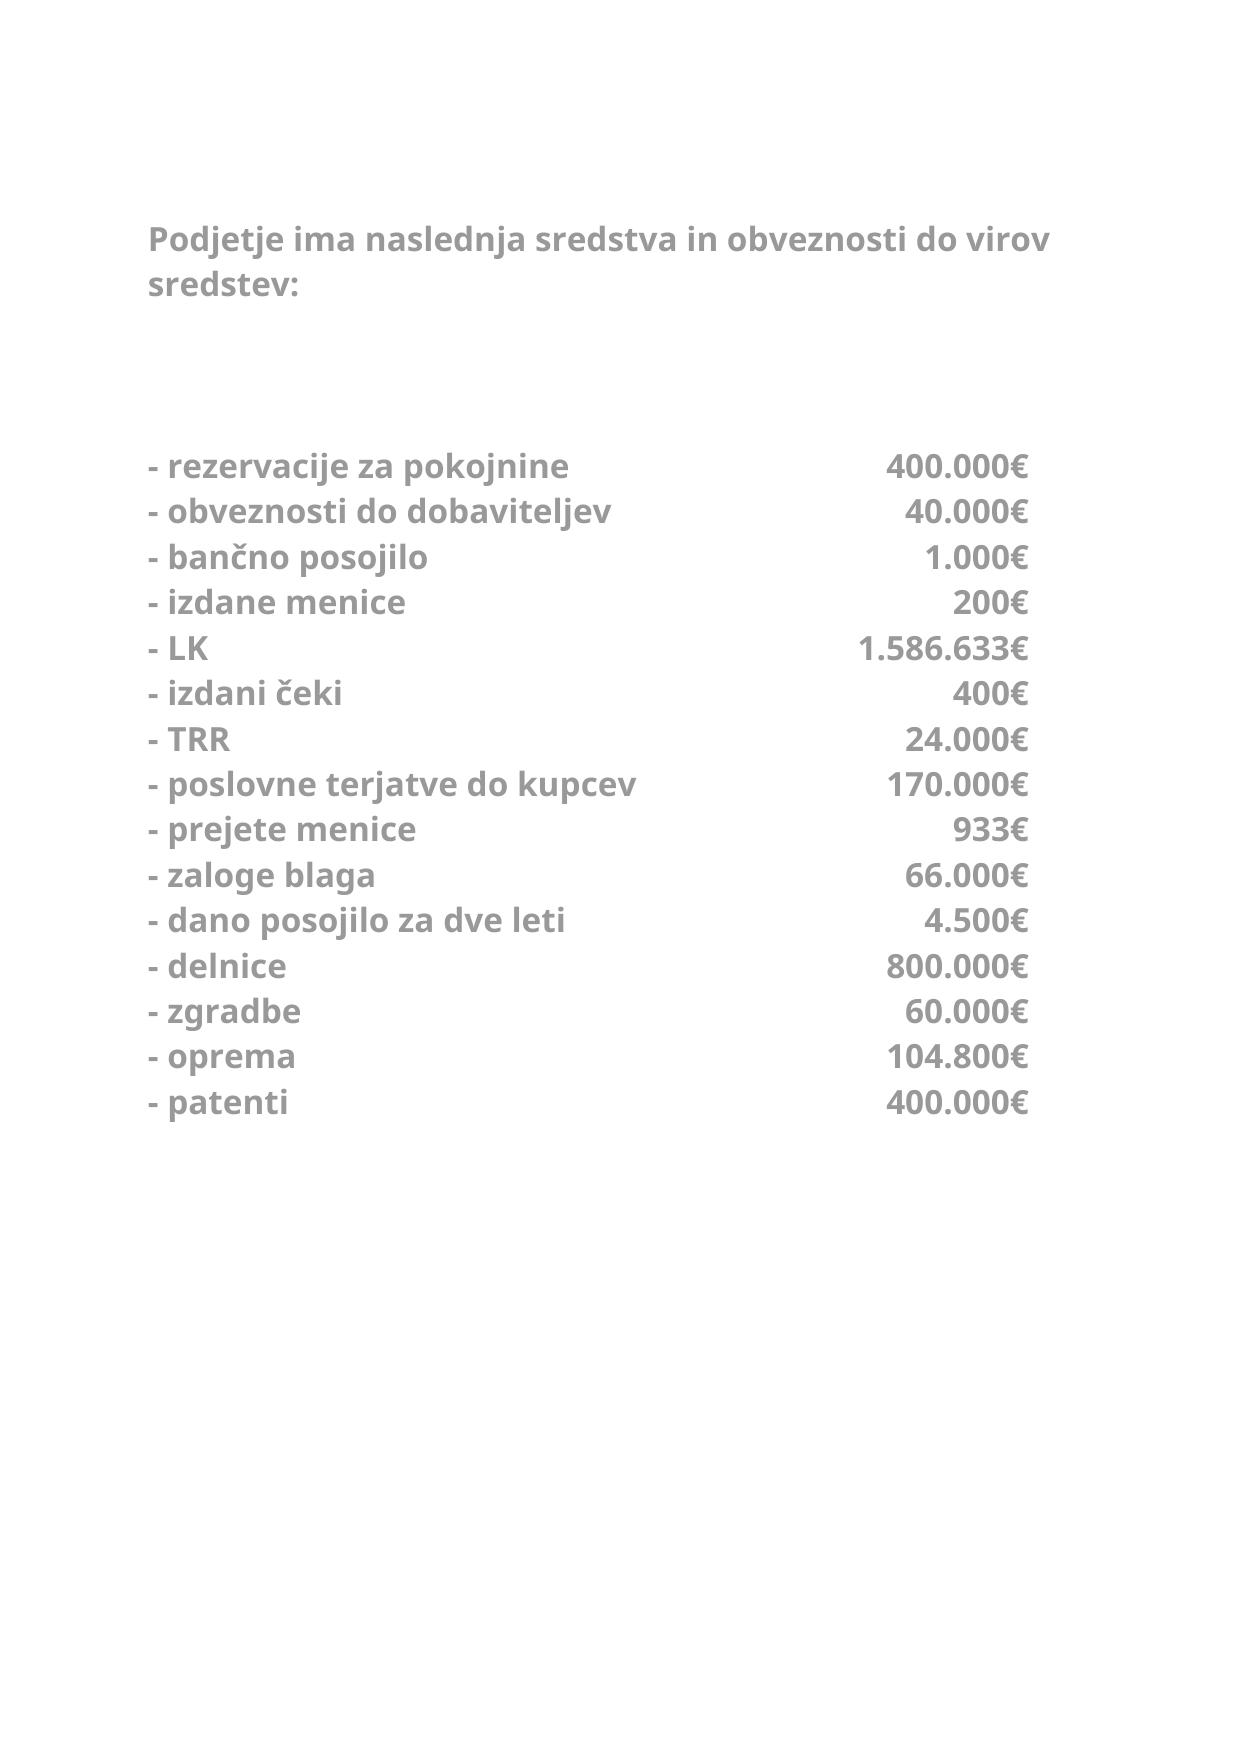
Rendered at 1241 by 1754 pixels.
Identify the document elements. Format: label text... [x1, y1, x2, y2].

text - dano posojilo za dve leti 4.500€ [148, 897, 1093, 942]
text - bančno posojilo 1.000€ [148, 534, 1093, 579]
text - obveznosti do dobaviteljev 40.000€ [148, 488, 1093, 534]
text - poslovne terjatve do kupcev 170.000€ [148, 761, 1093, 806]
text - delnice 800.000€ [148, 942, 1093, 988]
text - patenti 400.000€ [148, 1079, 1093, 1124]
text - prejete menice 933€ [148, 806, 1093, 852]
text - LK 1.586.633€ [148, 624, 1093, 670]
text Podjetje ima naslednja sredstva in obveznosti do virov sredstev: [148, 216, 1093, 307]
text - oprema 104.800€ [148, 1033, 1093, 1079]
text - rezervacije za pokojnine 400.000€ [148, 443, 1093, 488]
text - zaloge blaga 66.000€ [148, 852, 1093, 897]
text - zgradbe 60.000€ [148, 988, 1093, 1033]
text - izdani čeki 400€ [148, 670, 1093, 715]
text - TRR 24.000€ [148, 715, 1093, 761]
text - izdane menice 200€ [148, 579, 1093, 624]
